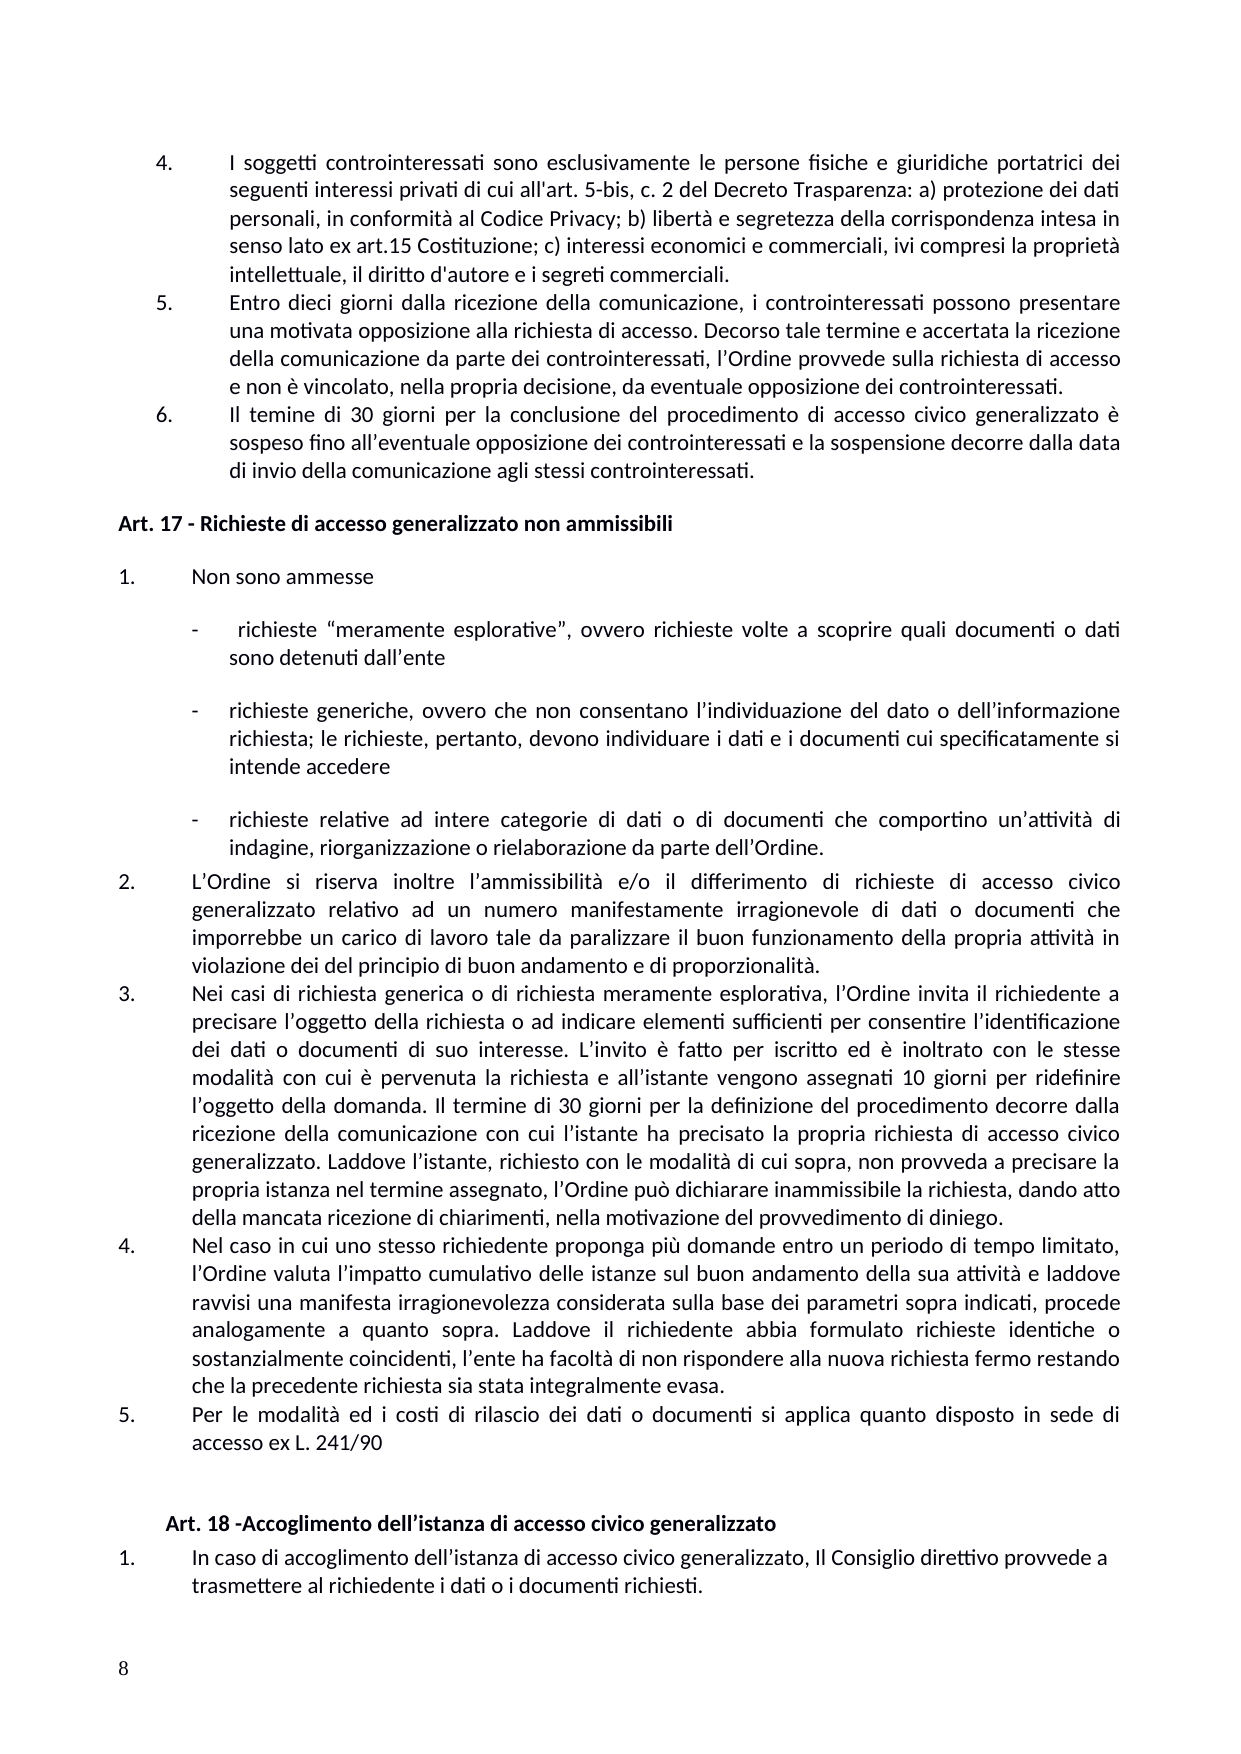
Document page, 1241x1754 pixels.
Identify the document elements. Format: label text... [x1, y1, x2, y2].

subtitle richieste generiche, ovvero che non consentano l’individuazione del dato o dell’informazione richiesta; le richieste, pertanto, devono individuare i dati e i documenti cui specificatamente si intende accedere [191, 696, 1122, 780]
text 3. Nei casi di richiesta generica o di richiesta meramente esplorativa, l’Ordine invita il richiedente a precisare l’oggetto della richiesta o ad indicare elementi sufficienti per consentire l’identificazione dei dati o documenti di suo interesse. L’invito è fatto per iscritto ed è inoltrato con le stesse modalità con cui è pervenuta la richiesta e all’istante vengono assegnati 10 giorni per ridefinire l’oggetto della domanda. Il termine di 30 giorni per la definizione del procedimento decorre dalla ricezione della comunicazione con cui l’istante ha precisato la propria richiesta di accesso civico generalizzato. Laddove l’istante, richiesto con le modalità di cui sopra, non provveda a precisare la propria istanza nel termine assegnato, l’Ordine può dichiarare inammissibile la richiesta, dando atto della mancata ricezione di chiarimenti, nella motivazione del provvedimento di diniego. [118, 979, 1122, 1232]
list Il temine di 30 giorni per la conclusione del procedimento di accesso civico generalizzato è sospeso fino all’eventuale opposizione dei controinteressati e la sospensione decorre dalla data di invio della comunicazione agli stessi controinteressati. [156, 400, 1122, 484]
text 5. Per le modalità ed i costi di rilascio dei dati o documenti si applica quanto disposto in sede di accesso ex L. 241/90 [118, 1400, 1122, 1456]
list I soggetti controinteressati sono esclusivamente le persone fisiche e giuridiche portatrici dei seguenti interessi privati di cui all'art. 5-bis, c. 2 del Decreto Trasparenza: a) protezione dei dati personali, in conformità al Codice Privacy; b) libertà e segretezza della corrispondenza intesa in senso lato ex art.15 Costituzione; c) interessi economici e commerciali, ivi compresi la proprietà intellettuale, il diritto d'autore e i segreti commerciali. [156, 148, 1122, 288]
text 1. In caso di accoglimento dell’istanza di accesso civico generalizzato, Il Consiglio direttivo provvede a trasmettere al richiedente i dati o i documenti richiesti. [118, 1543, 1122, 1599]
subtitle Art. 18 -Accoglimento dell’istanza di accesso civico generalizzato [153, 1509, 1122, 1537]
subtitle richieste “meramente esplorative”, ovvero richieste volte a scoprire quali documenti o dati sono detenuti dall’ente [191, 615, 1122, 671]
subtitle 1. Non sono ammesse [118, 562, 1122, 590]
subtitle Art. 17 - Richieste di accesso generalizzato non ammissibili [118, 509, 1122, 537]
text 4. Nel caso in cui uno stesso richiedente proponga più domande entro un periodo di tempo limitato, l’Ordine valuta l’impatto cumulativo delle istanze sul buon andamento della sua attività e laddove ravvisi una manifesta irragionevolezza considerata sulla base dei parametri sopra indicati, procede analogamente a quanto sopra. Laddove il richiedente abbia formulato richieste identiche o sostanzialmente coincidenti, l’ente ha facoltà di non rispondere alla nuova richiesta fermo restando che la precedente richiesta sia stata integralmente evasa. [118, 1232, 1122, 1400]
subtitle richieste relative ad intere categorie di dati o di documenti che comportino un’attività di indagine, riorganizzazione o rielaborazione da parte dell’Ordine. [191, 805, 1122, 861]
text 2. L’Ordine si riserva inoltre l’ammissibilità e/o il differimento di richieste di accesso civico generalizzato relativo ad un numero manifestamente irragionevole di dati o documenti che imporrebbe un carico di lavoro tale da paralizzare il buon funzionamento della propria attività in violazione dei del principio di buon andamento e di proporzionalità. [118, 867, 1122, 979]
list Entro dieci giorni dalla ricezione della comunicazione, i controinteressati possono presentare una motivata opposizione alla richiesta di accesso. Decorso tale termine e accertata la ricezione della comunicazione da parte dei controinteressati, l’Ordine provvede sulla richiesta di accesso e non è vincolato, nella propria decisione, da eventuale opposizione dei controinteressati. [156, 288, 1122, 400]
